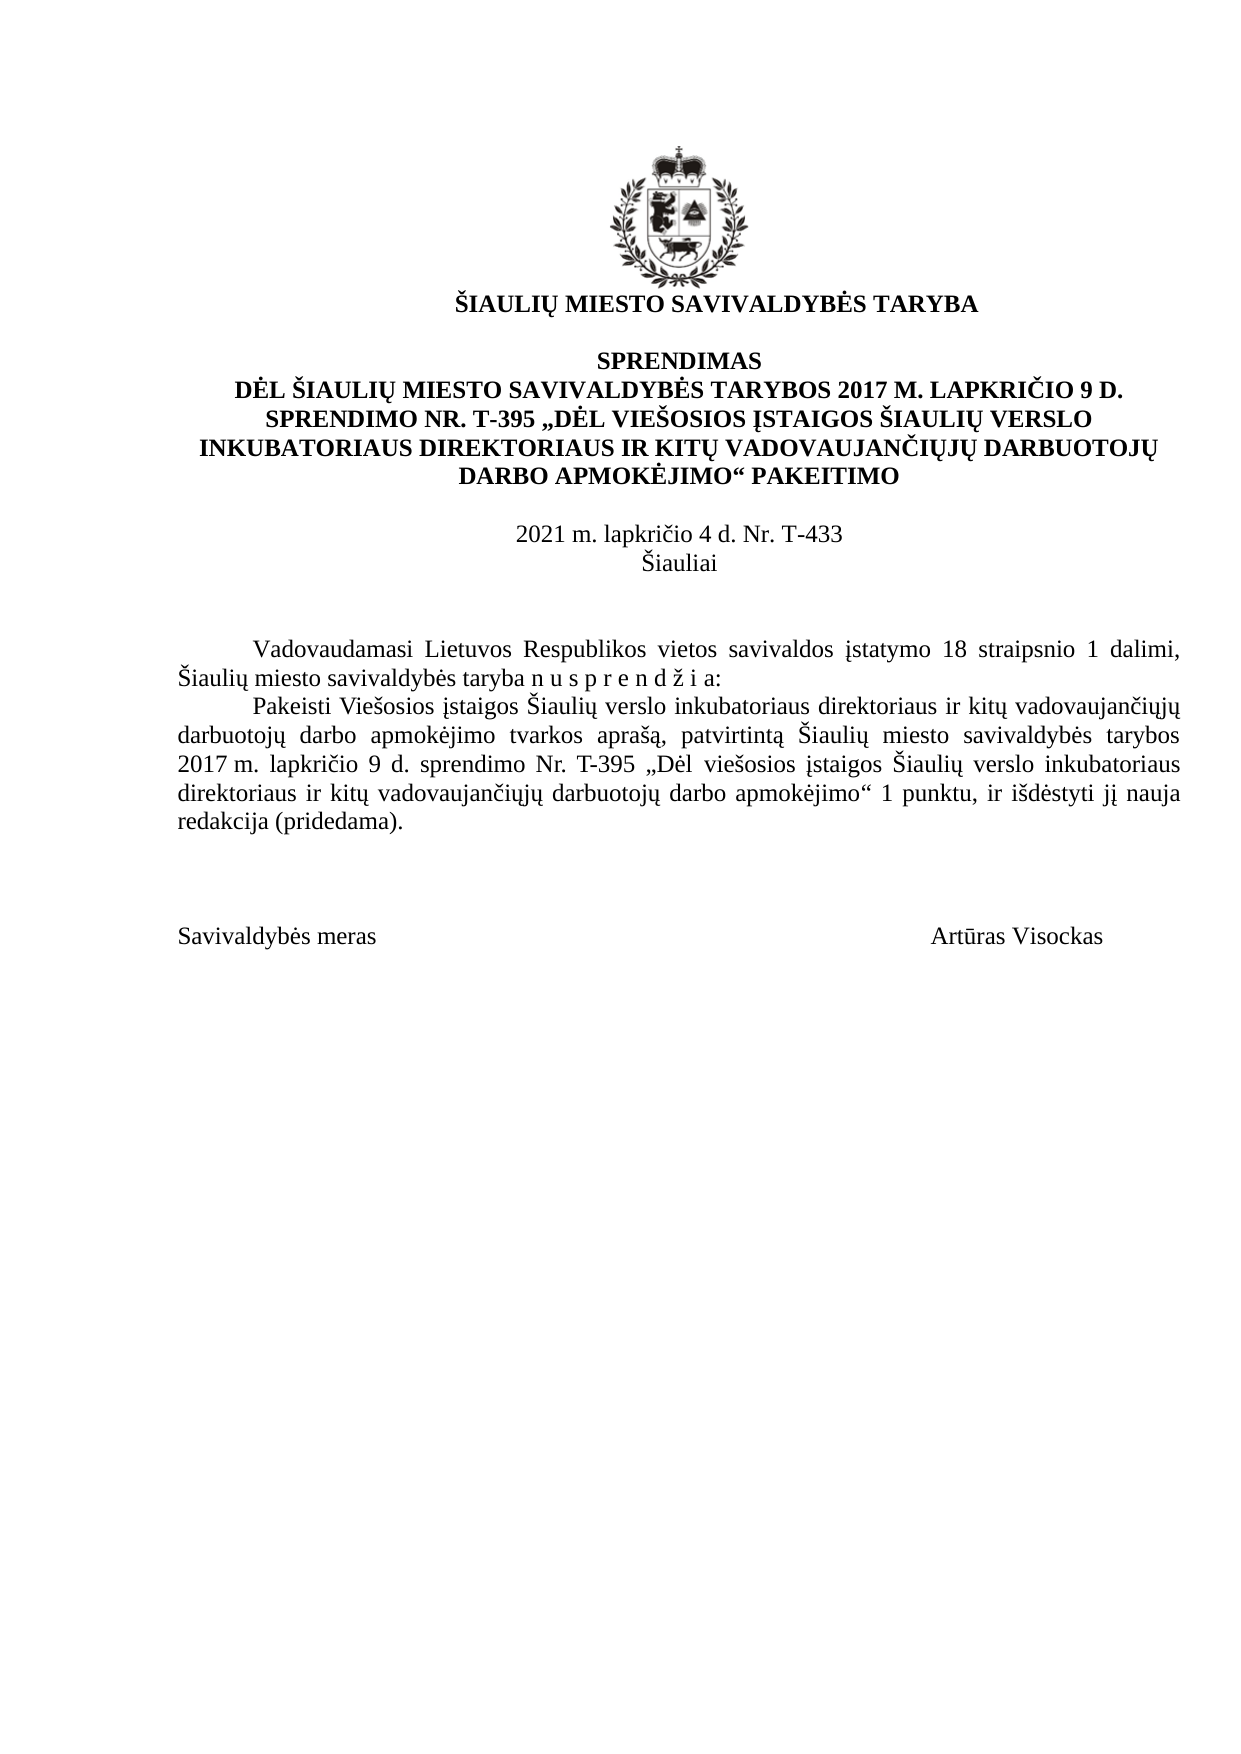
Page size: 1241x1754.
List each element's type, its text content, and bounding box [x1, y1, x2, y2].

text Pakeisti Viešosios įstaigos Šiaulių verslo inkubatoriaus direktoriaus ir kitų vadovaujančiųjų darbuotojų darbo apmokėjimo tvarkos aprašą, patvirtintą Šiaulių miesto savivaldybės tarybos 2017 m. lapkričio 9 d. sprendimo Nr. T-395 „Dėl viešosios įstaigos Šiaulių verslo inkubatoriaus direktoriaus ir kitų vadovaujančiųjų darbuotojų darbo apmokėjimo“ 1 punktu, ir išdėstyti jį nauja redakcija (pridedama). [177, 691, 1181, 835]
text 2021 m. lapkričio 4 d. Nr. T-433 [177, 519, 1181, 548]
subtitle ŠIAULIŲ MIESTO SAVIVALDYBĖS TARYBA [177, 289, 1181, 318]
text DĖL ŠIAULIŲ MIESTO SAVIVALDYBĖS TARYBOS 2017 M. LAPKRIČIO 9 D. SPRENDIMO NR. T-395 „DĖL VIEŠOSIOS ĮSTAIGOS ŠIAULIŲ VERSLO INKUBATORIAUS DIREKTORIAUS IR KITŲ VADOVAUJANČIŲJŲ DARBUOTOJŲ DARBO APMOKĖJIMO“ PAKEITIMO [177, 375, 1181, 490]
text SPRENDIMAS [177, 346, 1181, 375]
text Šiauliai [177, 548, 1181, 576]
text Savivaldybės meras Artūras Visockas [177, 921, 1181, 950]
text Vadovaudamasi Lietuvos Respublikos vietos savivaldos įstatymo 18 straipsnio 1 dalimi, Šiaulių miesto savivaldybės taryba nusprendžia: [177, 634, 1181, 691]
